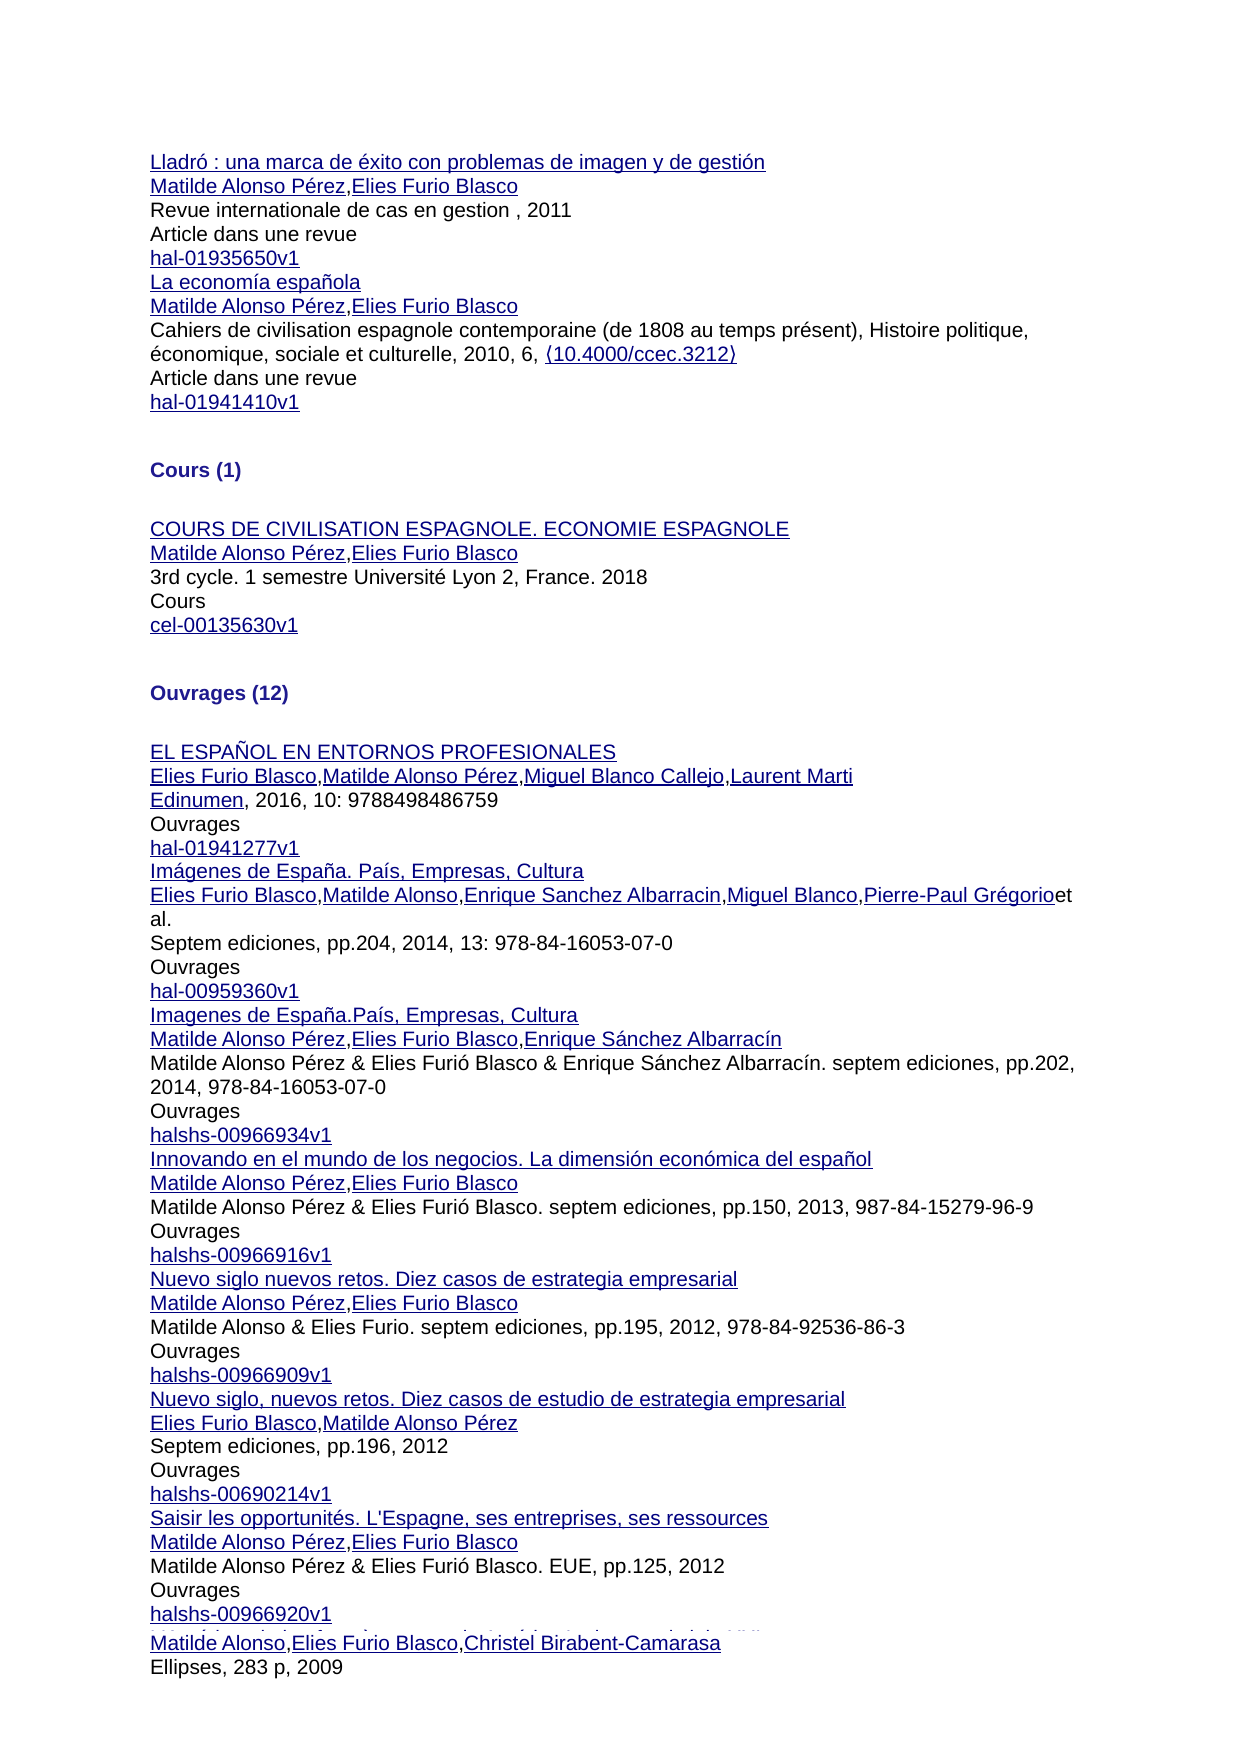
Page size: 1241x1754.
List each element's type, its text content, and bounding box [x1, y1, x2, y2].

table_cell Imagenes de España.País, Empresas, Cultura Matilde Alonso Pérez,Elies Furio Blasco,Enrique Sánchez Albarracín Matilde Alonso Pérez & Elies Furió Blasco & Enrique Sánchez Albarracín. septem ediciones, pp.202, 2014, 978-84-16053-07-0 Ouvrages halshs-00966934v1 [150, 1003, 1090, 1147]
table_header COURS DE CIVILISATION ESPAGNOLE. ECONOMIE ESPAGNOLE Matilde Alonso Pérez,Elies Furio Blasco 3rd cycle. 1 semestre Université Lyon 2, France. 2018 Cours cel-00135630v1 [150, 517, 1090, 636]
subtitle Ouvrages (12) [150, 681, 1090, 705]
table_cell Saisir les opportunités. L'Espagne, ses entreprises, ses ressources Matilde Alonso Pérez,Elies Furio Blasco Matilde Alonso Pérez & Elies Furió Blasco. EUE, pp.125, 2012 Ouvrages halshs-00966920v1 [150, 1506, 1090, 1626]
table_cell Nuevo siglo, nuevos retos. Diez casos de estudio de estrategia empresarial Elies Furio Blasco,Matilde Alonso Pérez Septem ediciones, pp.196, 2012 Ouvrages halshs-00690214v1 [150, 1386, 1090, 1506]
subtitle Cours (1) [150, 458, 1090, 482]
table_cell Imágenes de España. País, Empresas, Cultura Elies Furio Blasco,Matilde Alonso,Enrique Sanchez Albarracin,Miguel Blanco,Pierre-Paul Grégorioet al. Septem ediciones, pp.204, 2014, 13: 978-84-16053-07-0 Ouvrages hal-00959360v1 [150, 859, 1090, 1003]
table_header EL ESPAÑOL EN ENTORNOS PROFESIONALES Elies Furio Blasco,Matilde Alonso Pérez,Miguel Blanco Callejo,Laurent Marti Edinumen, 2016, 10: 9788498486759 Ouvrages hal-01941277v1 [150, 740, 1090, 859]
table_cell Innovando en el mundo de los negocios. La dimensión económica del español Matilde Alonso Pérez,Elies Furio Blasco Matilde Alonso Pérez & Elies Furió Blasco. septem ediciones, pp.150, 2013, 987-84-15279-96-9 Ouvrages halshs-00966916v1 [150, 1147, 1090, 1267]
table_cell La economía española Matilde Alonso Pérez,Elies Furio Blasco Cahiers de civilisation espagnole contemporaine (de 1808 au temps présent), Histoire politique, économique, sociale et culturelle, 2010, 6, ⟨10.4000/ccec.3212⟩ Article dans une revue hal-01941410v1 [150, 270, 1090, 413]
table_cell Nuevo siglo nuevos retos. Diez casos de estrategia empresarial Matilde Alonso Pérez,Elies Furio Blasco Matilde Alonso & Elies Furio. septem ediciones, pp.195, 2012, 978-84-92536-86-3 Ouvrages halshs-00966909v1 [150, 1267, 1090, 1386]
table_cell Lladró : una marca de éxito con problemas de imagen y de gestión Matilde Alonso Pérez,Elies Furio Blasco Revue internationale de cas en gestion , 2011 Article dans une revue hal-01935650v1 [150, 150, 1090, 270]
table_cell L'Amérique latine face à son avenir. América Latina en el siglo XXI Matilde Alonso,Elies Furio Blasco,Christel Birabent-Camarasa Ellipses, 283 p, 2009 [150, 1626, 1090, 1679]
